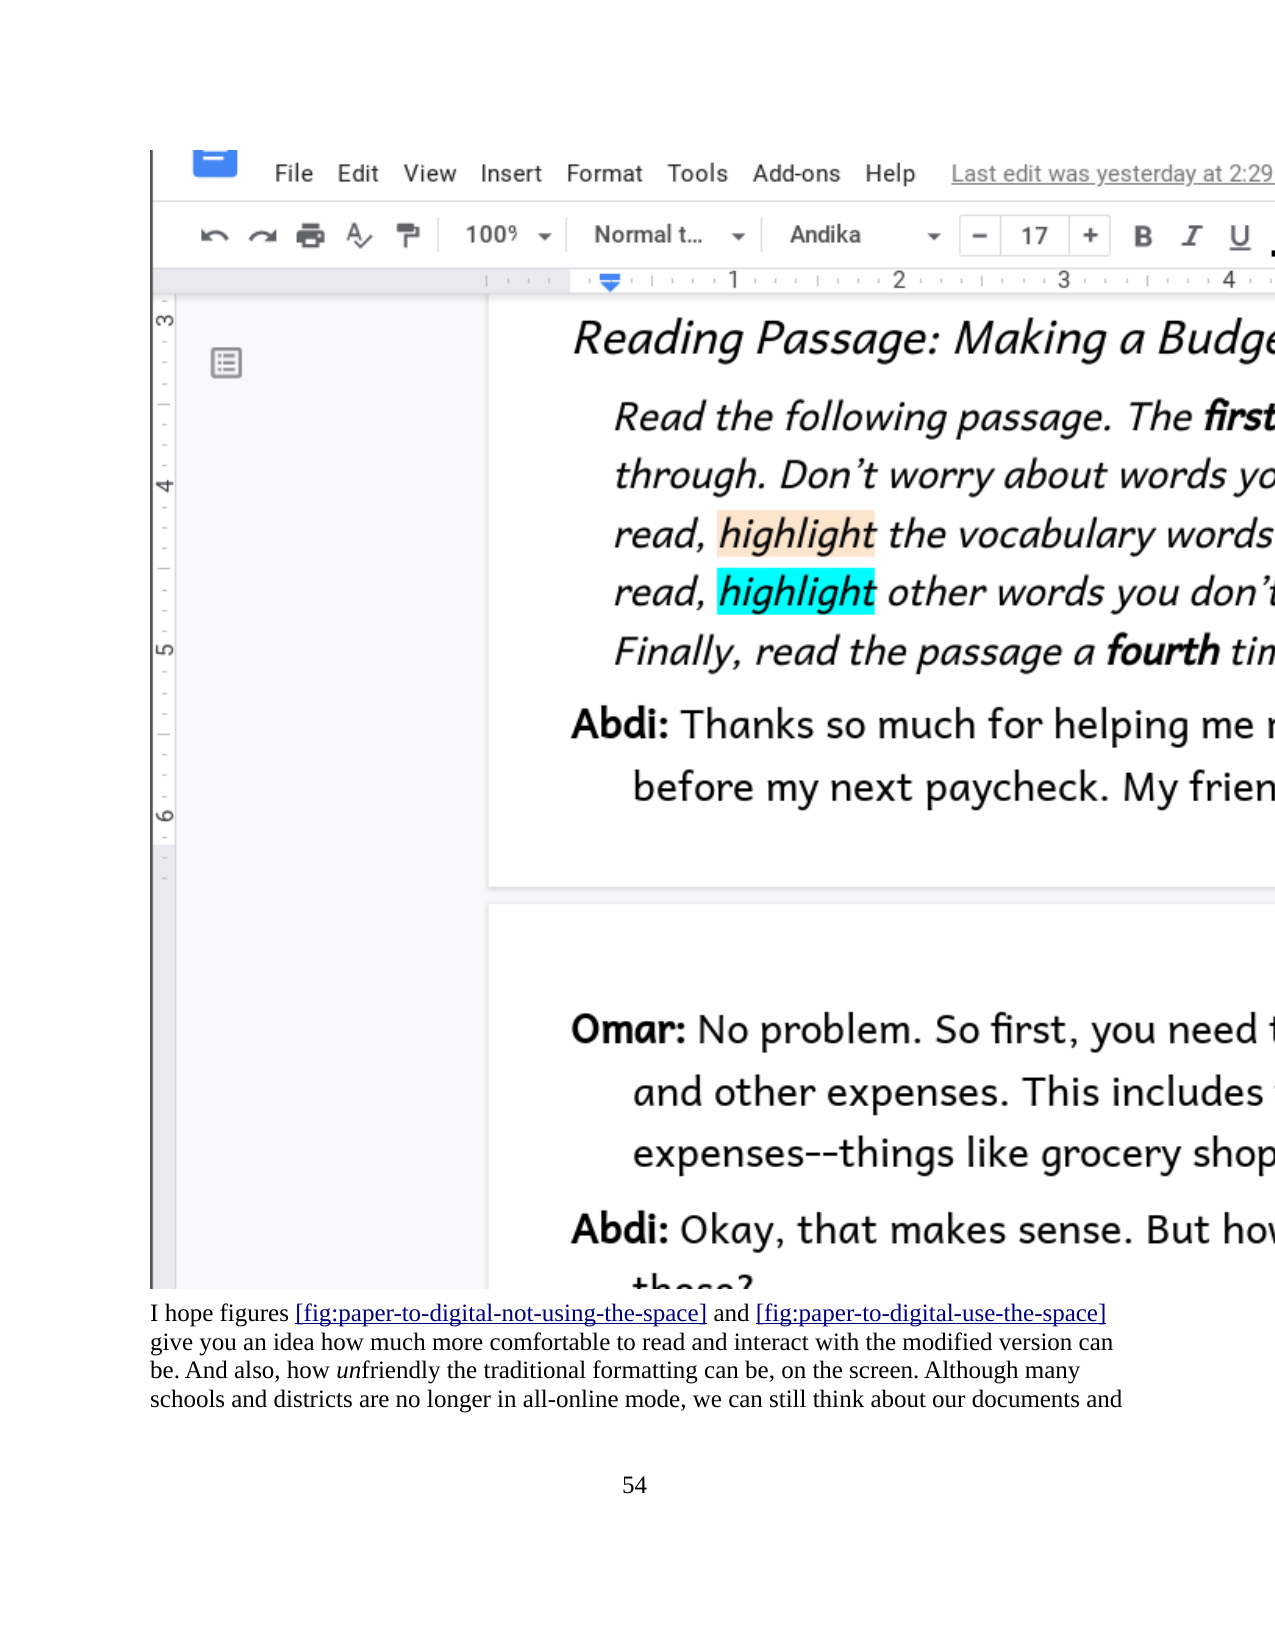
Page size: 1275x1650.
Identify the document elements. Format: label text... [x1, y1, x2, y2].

text I hope figures [fig:paper-to-digital-not-using-the-space] and [fig:paper-to-digital-use-the-space] give you an idea how much more comfortable to read and interact with the modified version can be. And also, how unfriendly the traditional formatting can be, on the screen. Although many schools and districts are no longer in all-online mode, we can still think about our documents and [150, 1298, 1125, 1413]
picture [150, 150, 1275, 1289]
